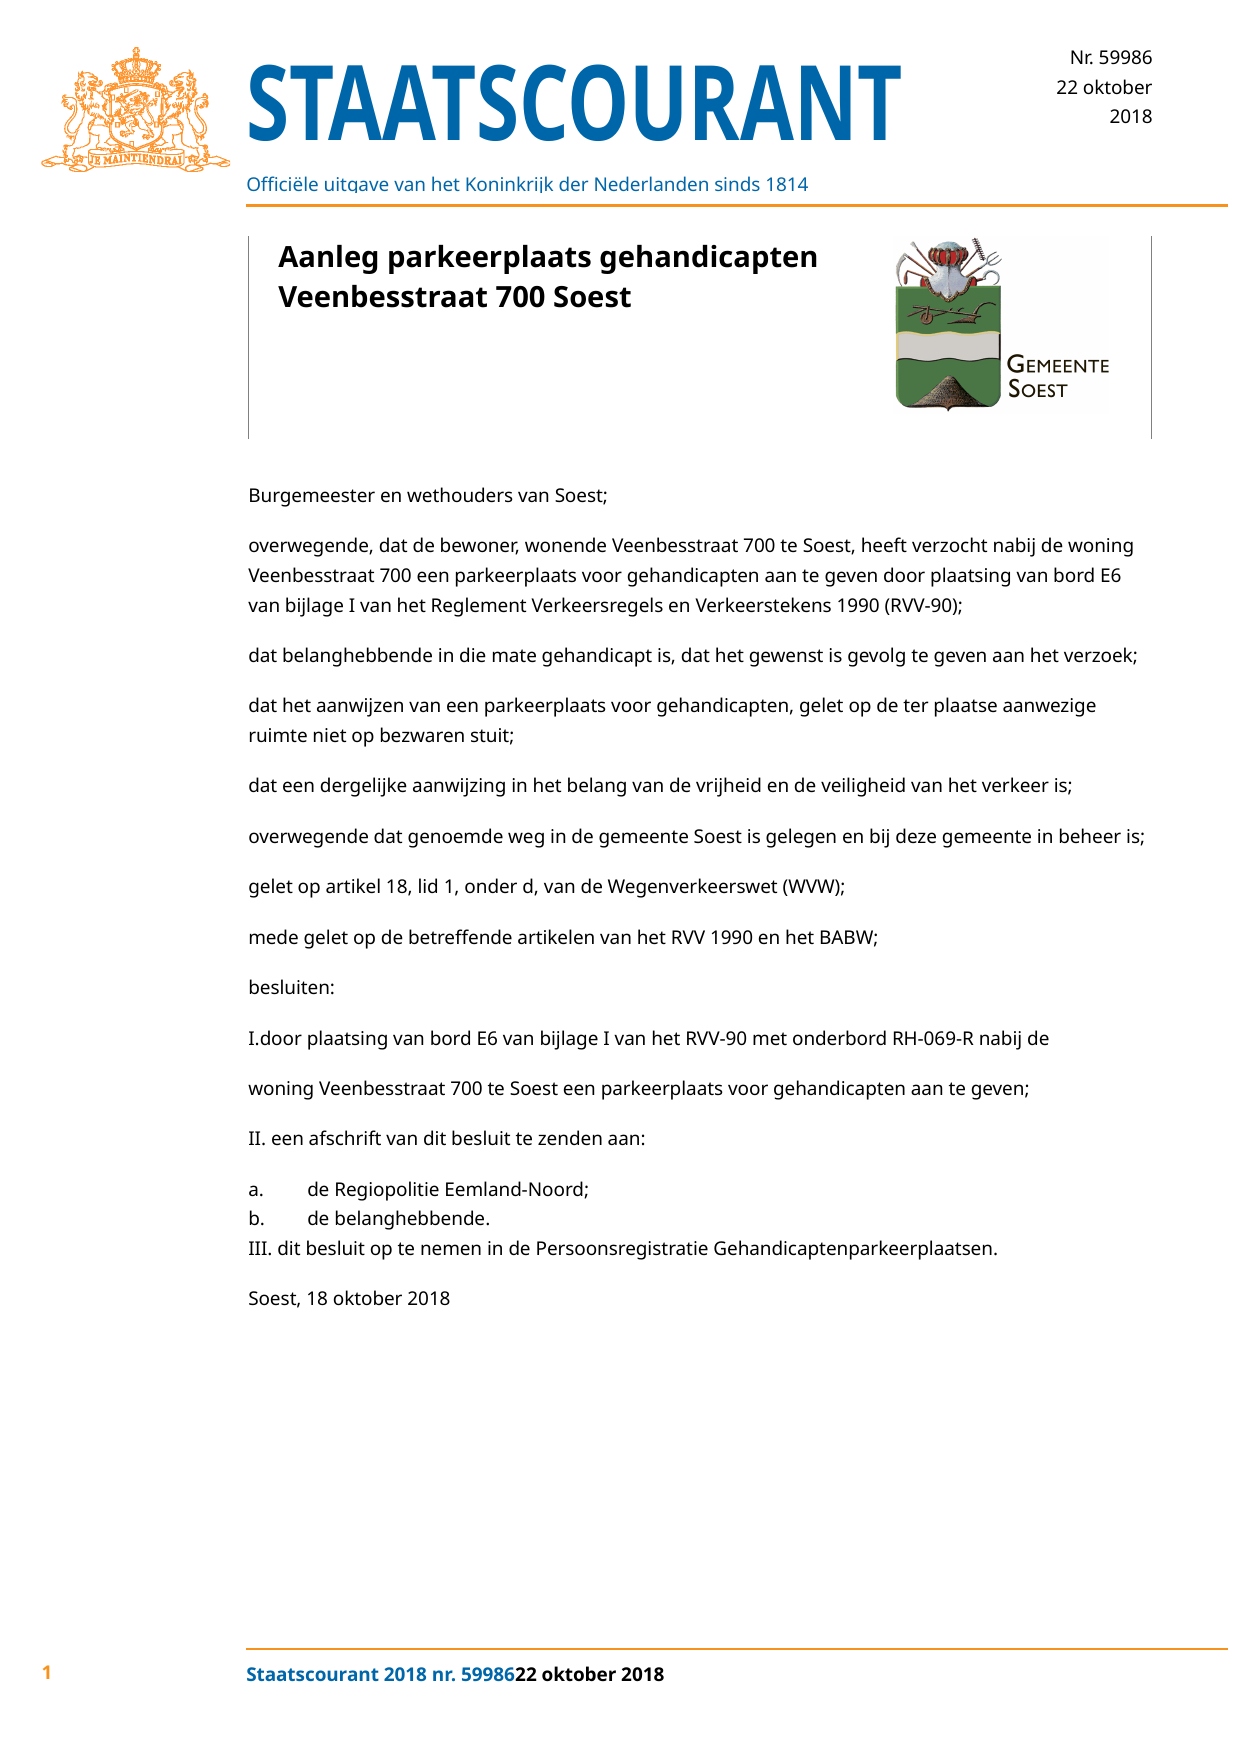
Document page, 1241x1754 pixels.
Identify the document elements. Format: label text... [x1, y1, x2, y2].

picture [892, 236, 1109, 414]
text woning Veenbesstraat 700 te Soest een parkeerplaats voor gehandicapten aan te geven; [248, 1075, 1152, 1101]
text dat een dergelijke aanwijzing in het belang van de vrijheid en de veiligheid van het verkeer is; [248, 773, 1152, 798]
text Soest, 18 oktober 2018 [248, 1286, 1152, 1311]
text overwegende, dat de bewoner, wonende Veenbesstraat 700 te Soest, heeft verzocht nabij de woning Veenbesstraat 700 een parkeerplaats voor gehandicapten aan te geven door plaatsing van bord E6 van bijlage I van het Reglement Verkeersregels en Verkeerstekens 1990 (RVV-90); [248, 533, 1152, 618]
list de Regiopolitie Eemland-Noord; [248, 1176, 1152, 1202]
table_header [1109, 236, 1151, 413]
text dat het aanwijzen van een parkeerplaats voor gehandicapten, gelet op de ter plaatse aanwezige ruimte niet op bezwaren stuit; [248, 693, 1152, 748]
text besluiten: [248, 974, 1152, 1000]
text dat belanghebbende in die mate gehandicapt is, dat het gewenst is gevolg te geven aan het verzoek; [248, 642, 1152, 668]
table_header Aanleg parkeerplaats gehandicapten Veenbesstraat 700 Soest [249, 236, 850, 439]
text overwegende dat genoemde weg in de gemeente Soest is gelegen en bij deze gemeente in beheer is; [248, 823, 1152, 849]
list de belanghebbende. [248, 1206, 1152, 1231]
table_header [850, 236, 892, 413]
table_header [850, 414, 1151, 439]
text III. dit besluit op te nemen in de Persoonsregistratie Gehandicaptenparkeerplaatsen. [248, 1235, 1152, 1261]
picture [41, 47, 231, 172]
text I.door plaatsing van bord E6 van bijlage I van het RVV-90 met onderbord RH-069-R nabij de [248, 1025, 1152, 1051]
text II. een afschrift van dit besluit te zenden aan: [248, 1126, 1152, 1151]
text gelet op artikel 18, lid 1, onder d, van de Wegenverkeerswet (WVW); [248, 873, 1152, 899]
text Burgemeester en wethouders van Soest; [248, 482, 1152, 508]
text mede gelet op de betreffende artikelen van het RVV 1990 en het BABW; [248, 924, 1152, 950]
